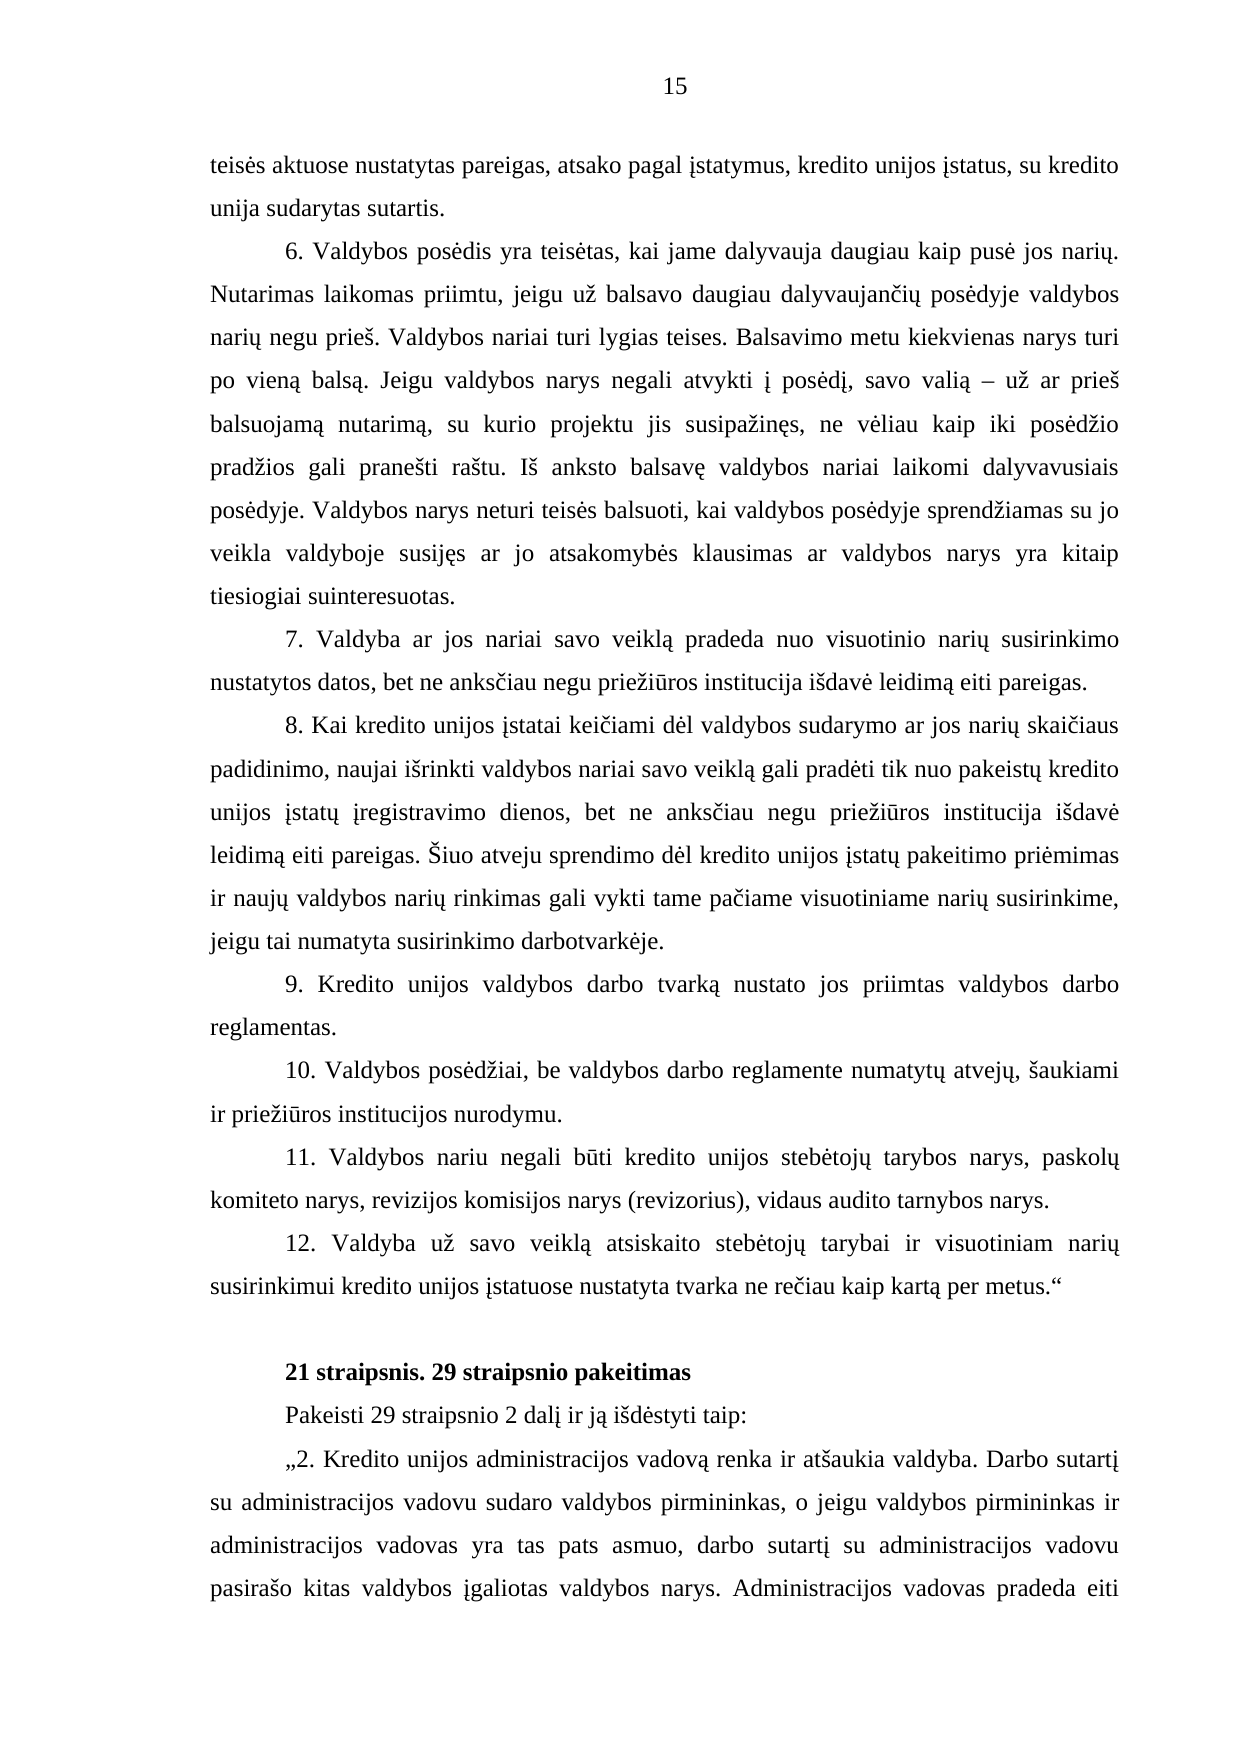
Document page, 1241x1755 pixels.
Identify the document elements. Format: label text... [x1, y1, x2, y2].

text 11. Valdybos nariu negali būti kredito unijos stebėtojų tarybos narys, paskolų komiteto narys, revizijos komisijos narys (revizorius), vidaus audito tarnybos narys. [210, 1142, 1120, 1214]
text „2. Kredito unijos administracijos vadovą renka ir atšaukia valdyba. Darbo sutartį su administracijos vadovu sudaro valdybos pirmininkas, o jeigu valdybos pirmininkas ir administracijos vadovas yra tas pats asmuo, darbo sutartį su administracijos vadovu pasirašo kitas valdybos įgaliotas valdybos narys. Administracijos vadovas pradeda eiti [210, 1444, 1120, 1602]
text 7. Valdyba ar jos nariai savo veiklą pradeda nuo visuotinio narių susirinkimo nustatytos datos, bet ne anksčiau negu priežiūros institucija išdavė leidimą eiti pareigas. [210, 624, 1120, 696]
text teisės aktuose nustatytas pareigas, atsako pagal įstatymus, kredito unijos įstatus, su kredito unija sudarytas sutartis. [210, 150, 1120, 222]
text 12. Valdyba už savo veiklą atsiskaito stebėtojų tarybai ir visuotiniam narių susirinkimui kredito unijos įstatuose nustatyta tvarka ne rečiau kaip kartą per metus.“ [210, 1228, 1120, 1300]
text 8. Kai kredito unijos įstatai keičiami dėl valdybos sudarymo ar jos narių skaičiaus padidinimo, naujai išrinkti valdybos nariai savo veiklą gali pradėti tik nuo pakeistų kredito unijos įstatų įregistravimo dienos, bet ne anksčiau negu priežiūros institucija išdavė leidimą eiti pareigas. Šiuo atveju sprendimo dėl kredito unijos įstatų pakeitimo priėmimas ir naujų valdybos narių rinkimas gali vykti tame pačiame visuotiniame narių susirinkime, jeigu tai numatyta susirinkimo darbotvarkėje. [210, 711, 1120, 955]
text Pakeisti 29 straipsnio 2 dalį ir ją išdėstyti taip: [210, 1401, 1120, 1429]
text 21 straipsnis. 29 straipsnio pakeitimas [210, 1357, 1120, 1386]
text 10. Valdybos posėdžiai, be valdybos darbo reglamente numatytų atvejų, šaukiami ir priežiūros institucijos nurodymu. [210, 1056, 1120, 1127]
text 9. Kredito unijos valdybos darbo tvarką nustato jos priimtas valdybos darbo reglamentas. [210, 969, 1120, 1041]
text 6. Valdybos posėdis yra teisėtas, kai jame dalyvauja daugiau kaip pusė jos narių. Nutarimas laikomas priimtu, jeigu už balsavo daugiau dalyvaujančių posėdyje valdybos narių negu prieš. Valdybos nariai turi lygias teises. Balsavimo metu kiekvienas narys turi po vieną balsą. Jeigu valdybos narys negali atvykti į posėdį, savo valią – už ar prieš balsuojamą nutarimą, su kurio projektu jis susipažinęs, ne vėliau kaip iki posėdžio pradžios gali pranešti raštu. Iš anksto balsavę valdybos nariai laikomi dalyvavusiais posėdyje. Valdybos narys neturi teisės balsuoti, kai valdybos posėdyje sprendžiamas su jo veikla valdyboje susijęs ar jo atsakomybės klausimas ar valdybos narys yra kitaip tiesiogiai suinteresuotas. [210, 236, 1120, 610]
